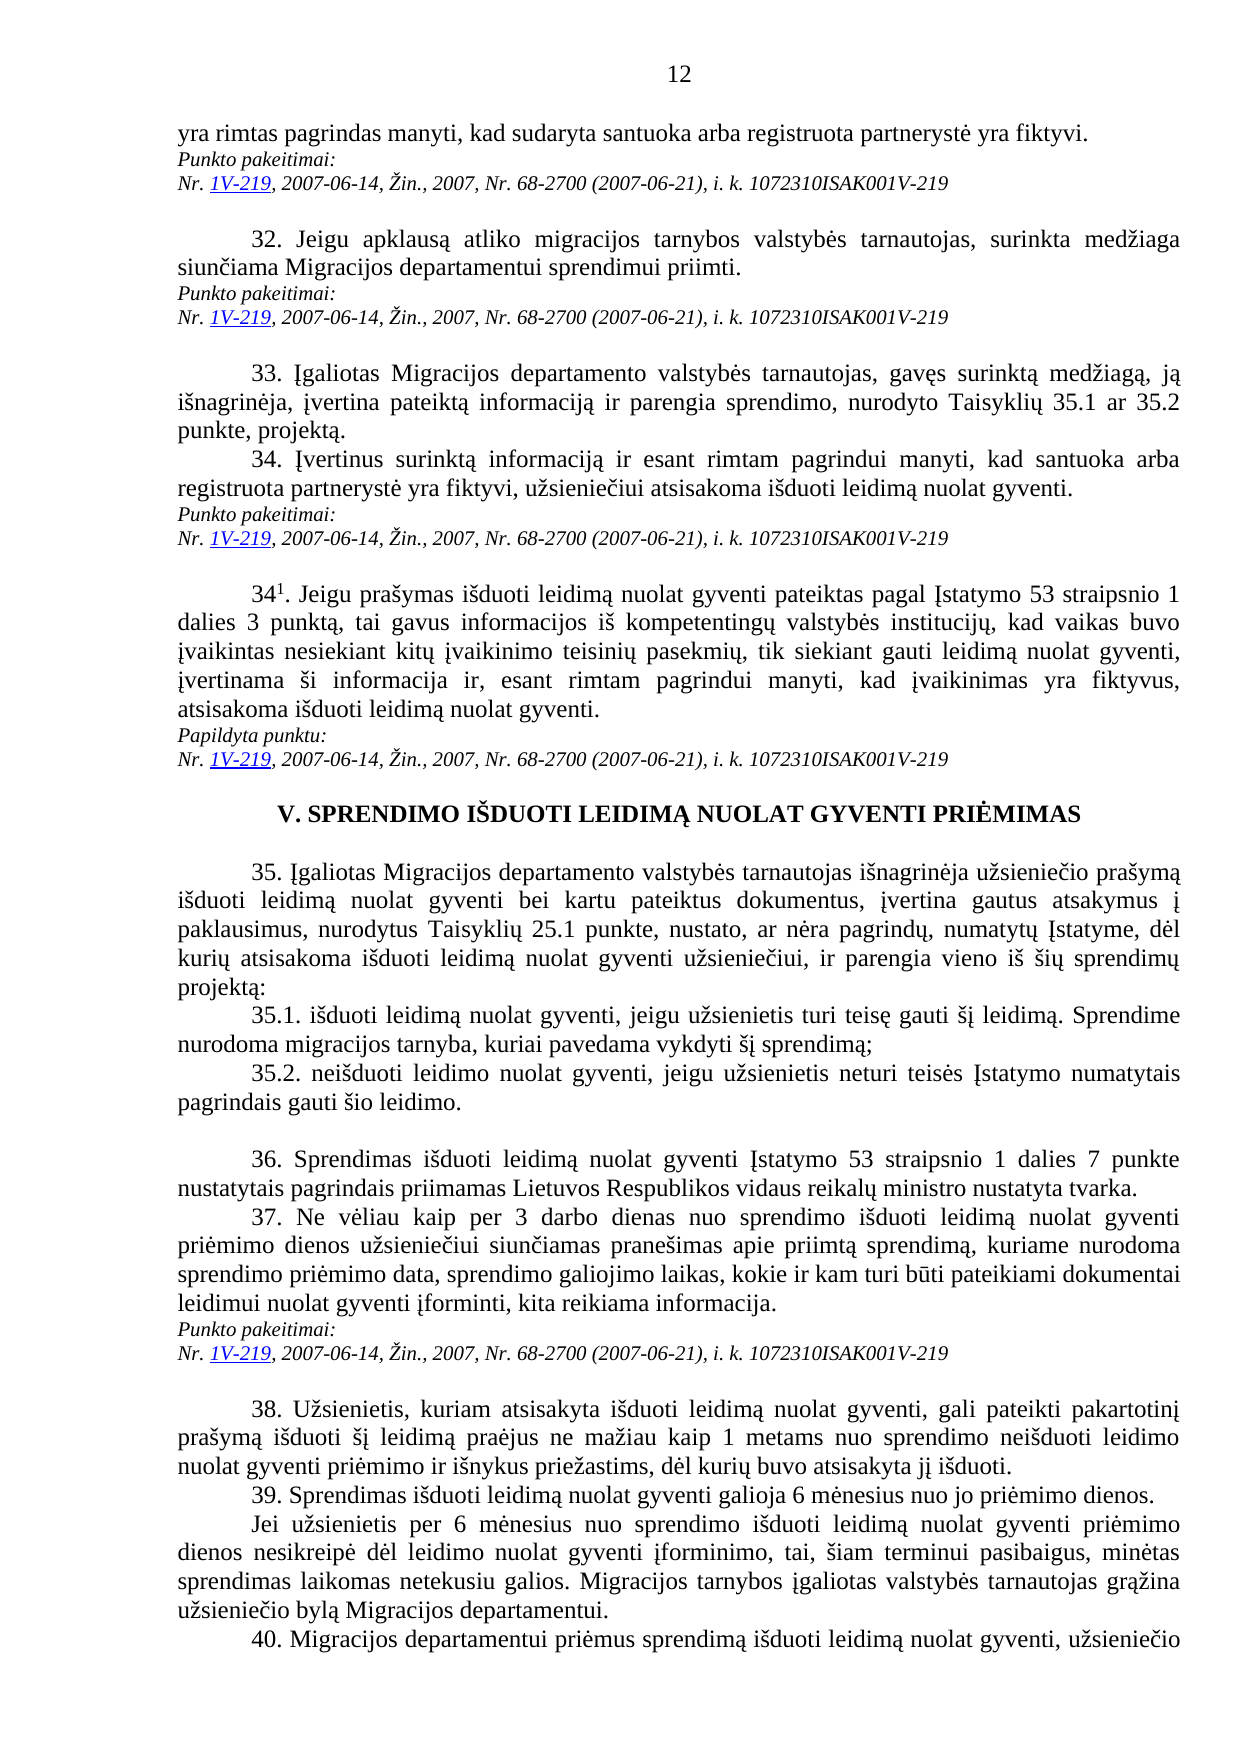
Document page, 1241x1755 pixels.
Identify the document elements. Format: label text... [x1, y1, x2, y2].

text 341. Jeigu prašymas išduoti leidimą nuolat gyventi pateiktas pagal Įstatymo 53 straipsnio 1 dalies 3 punktą, tai gavus informacijos iš kompetentingų valstybės institucijų, kad vaikas buvo įvaikintas nesiekiant kitų įvaikinimo teisinių pasekmių, tik siekiant gauti leidimą nuolat gyventi, įvertinama ši informacija ir, esant rimtam pagrindui manyti, kad įvaikinimas yra fiktyvus, atsisakoma išduoti leidimą nuolat gyventi. [177, 579, 1181, 722]
text 36. Sprendimas išduoti leidimą nuolat gyventi Įstatymo 53 straipsnio 1 dalies 7 punkte nustatytais pagrindais priimamas Lietuvos Respublikos vidaus reikalų ministro nustatyta tvarka. [177, 1144, 1181, 1202]
text V. SPRENDIMO IŠDUOTI LEIDIMĄ NUOLAT GYVENTI PRIĖMIMAS [177, 799, 1181, 828]
text 35.1. išduoti leidimą nuolat gyventi, jeigu užsienietis turi teisę gauti šį leidimą. Sprendime nurodoma migracijos tarnyba, kuriai pavedama vykdyti šį sprendimą; [177, 1001, 1181, 1058]
text Punkto pakeitimai: [177, 147, 1181, 171]
text Papildyta punktu: [177, 722, 1181, 747]
text 33. Įgaliotas Migracijos departamento valstybės tarnautojas, gavęs surinktą medžiagą, ją išnagrinėja, įvertina pateiktą informaciją ir parengia sprendimo, nurodyto Taisyklių 35.1 ar 35.2 punkte, projektą. [177, 358, 1181, 444]
text Punkto pakeitimai: [177, 281, 1181, 305]
text 39. Sprendimas išduoti leidimą nuolat gyventi galioja 6 mėnesius nuo jo priėmimo dienos. [177, 1480, 1181, 1509]
text 40. Migracijos departamentui priėmus sprendimą išduoti leidimą nuolat gyventi, užsieniečio [177, 1624, 1181, 1652]
text 37. Ne vėliau kaip per 3 darbo dienas nuo sprendimo išduoti leidimą nuolat gyventi priėmimo dienos užsieniečiui siunčiamas pranešimas apie priimtą sprendimą, kuriame nurodoma sprendimo priėmimo data, sprendimo galiojimo laikas, kokie ir kam turi būti pateikiami dokumentai leidimui nuolat gyventi įforminti, kita reikiama informacija. [177, 1202, 1181, 1317]
text Nr. 1V-219, 2007-06-14, Žin., 2007, Nr. 68-2700 (2007-06-21), i. k. 1072310ISAK001V-219 [177, 305, 1181, 329]
text 35. Įgaliotas Migracijos departamento valstybės tarnautojas išnagrinėja užsieniečio prašymą išduoti leidimą nuolat gyventi bei kartu pateiktus dokumentus, įvertina gautus atsakymus į paklausimus, nurodytus Taisyklių 25.1 punkte, nustato, ar nėra pagrindų, numatytų Įstatyme, dėl kurių atsisakoma išduoti leidimą nuolat gyventi užsieniečiui, ir parengia vieno iš šių sprendimų projektą: [177, 857, 1181, 1001]
text 34. Įvertinus surinktą informaciją ir esant rimtam pagrindui manyti, kad santuoka arba registruota partnerystė yra fiktyvi, užsieniečiui atsisakoma išduoti leidimą nuolat gyventi. [177, 444, 1181, 502]
text 38. Užsienietis, kuriam atsisakyta išduoti leidimą nuolat gyventi, gali pateikti pakartotinį prašymą išduoti šį leidimą praėjus ne mažiau kaip 1 metams nuo sprendimo neišduoti leidimo nuolat gyventi priėmimo ir išnykus priežastims, dėl kurių buvo atsisakyta jį išduoti. [177, 1394, 1181, 1480]
text Punkto pakeitimai: [177, 1317, 1181, 1341]
text Nr. 1V-219, 2007-06-14, Žin., 2007, Nr. 68-2700 (2007-06-21), i. k. 1072310ISAK001V-219 [177, 747, 1181, 771]
text Nr. 1V-219, 2007-06-14, Žin., 2007, Nr. 68-2700 (2007-06-21), i. k. 1072310ISAK001V-219 [177, 526, 1181, 550]
text Nr. 1V-219, 2007-06-14, Žin., 2007, Nr. 68-2700 (2007-06-21), i. k. 1072310ISAK001V-219 [177, 1341, 1181, 1365]
text Punkto pakeitimai: [177, 502, 1181, 526]
text Jei užsienietis per 6 mėnesius nuo sprendimo išduoti leidimą nuolat gyventi priėmimo dienos nesikreipė dėl leidimo nuolat gyventi įforminimo, tai, šiam terminui pasibaigus, minėtas sprendimas laikomas netekusiu galios. Migracijos tarnybos įgaliotas valstybės tarnautojas grąžina užsieniečio bylą Migracijos departamentui. [177, 1509, 1181, 1624]
text yra rimtas pagrindas manyti, kad sudaryta santuoka arba registruota partnerystė yra fiktyvi. [177, 118, 1181, 147]
text 35.2. neišduoti leidimo nuolat gyventi, jeigu užsienietis neturi teisės Įstatymo numatytais pagrindais gauti šio leidimo. [177, 1058, 1181, 1116]
text 32. Jeigu apklausą atliko migracijos tarnybos valstybės tarnautojas, surinkta medžiaga siunčiama Migracijos departamentui sprendimui priimti. [177, 224, 1181, 281]
text Nr. 1V-219, 2007-06-14, Žin., 2007, Nr. 68-2700 (2007-06-21), i. k. 1072310ISAK001V-219 [177, 171, 1181, 195]
